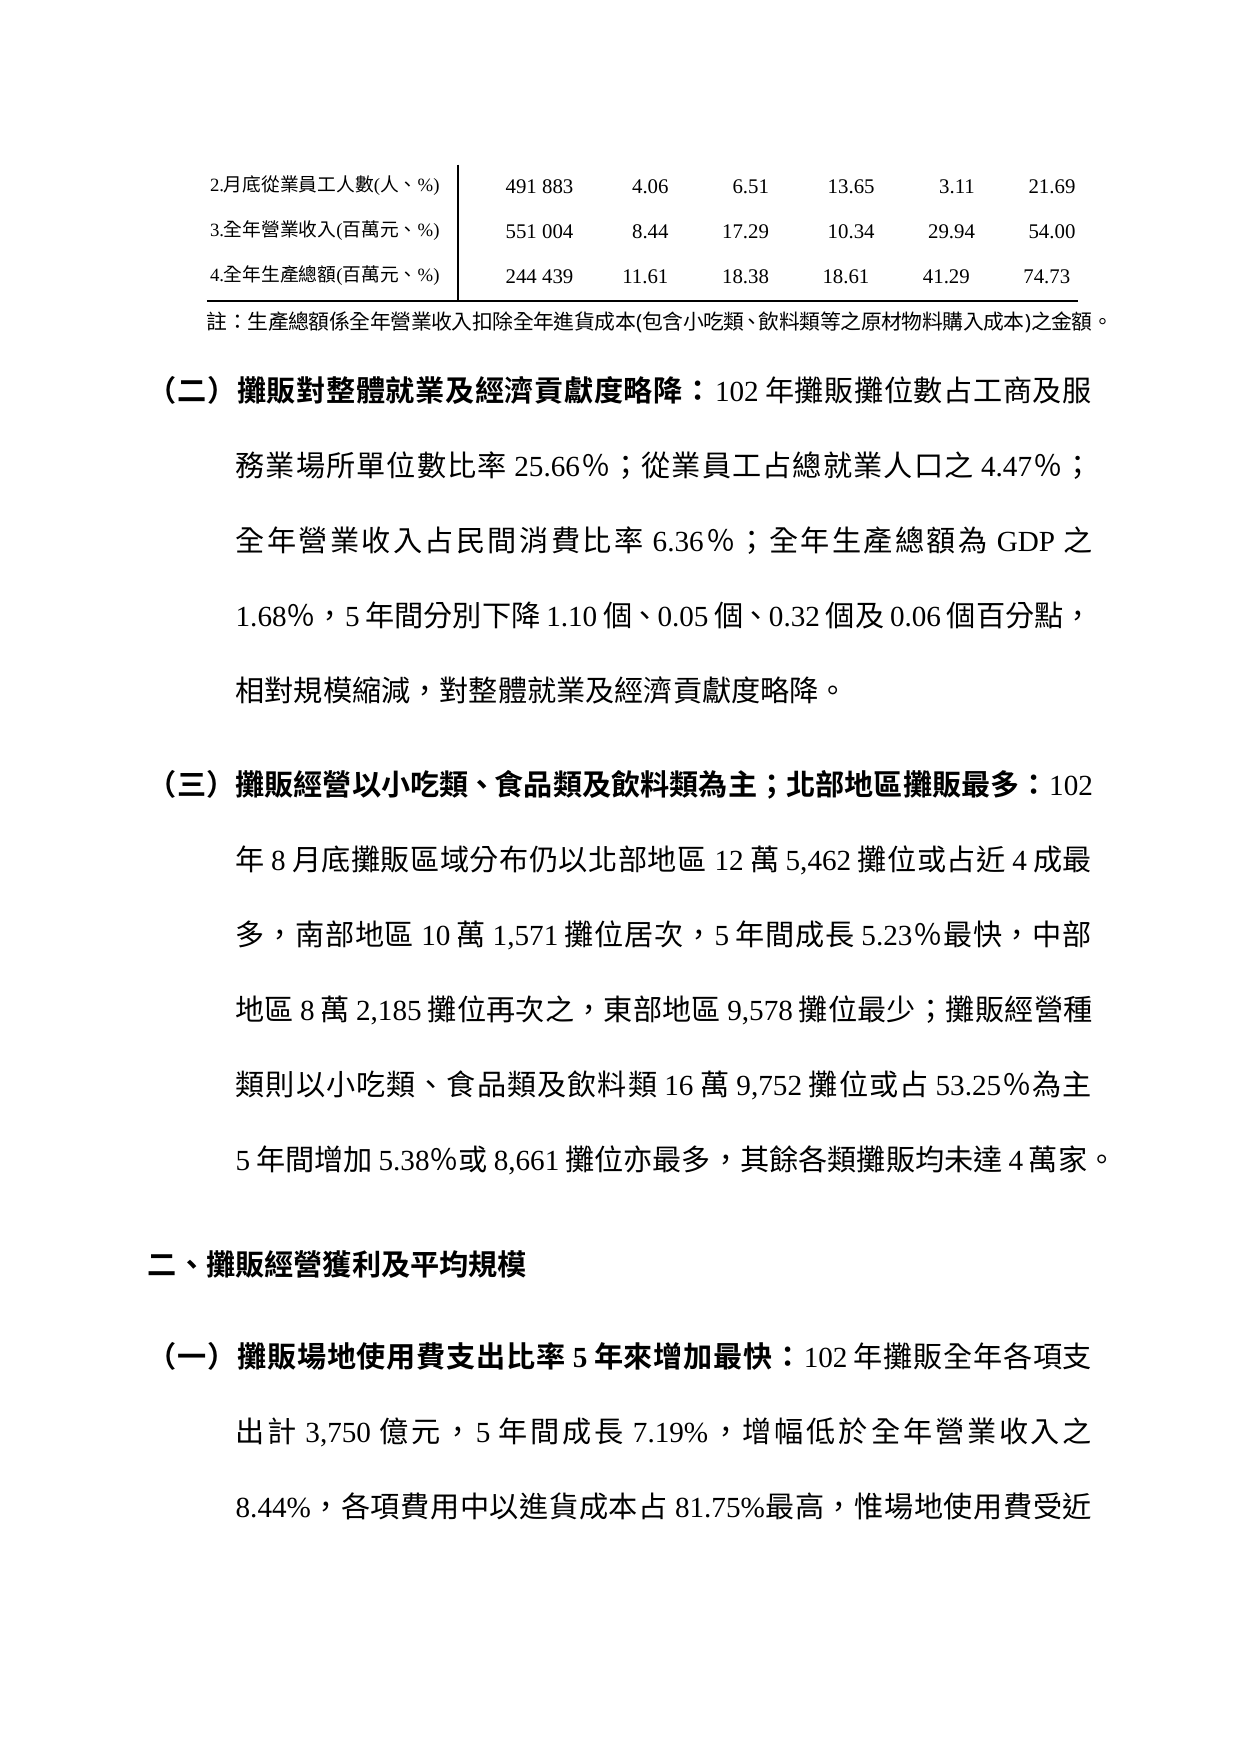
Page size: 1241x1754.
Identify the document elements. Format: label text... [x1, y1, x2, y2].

table_cell 54.00 [978, 210, 1078, 254]
text 二、攤販經營獲利及平均規模 [148, 1225, 1092, 1300]
table_cell 18.61 [777, 255, 877, 299]
table_cell 11.61 [576, 255, 676, 299]
table_cell 4.06 [576, 165, 676, 209]
table_cell 8.44 [576, 210, 676, 254]
text （二）攤販對整體就業及經濟貢獻度略降：102年攤販攤位數占工商及服務業場所單位數比率25.66％；從業員工占總就業人口之4.47％；全年營業收入占民間消費比率6.36％；全年生產總額為GDP之1.68％，5年間分別下降1.10個、0.05個、0.32個及0.06個百分點，相對規模縮減，對整體就業及經濟貢獻度略降。 [148, 351, 1092, 726]
table_cell 10.34 [777, 210, 877, 254]
table_cell 491 883 [459, 165, 576, 209]
table_cell 21.69 [978, 165, 1078, 209]
text 註：生產總額係全年營業收入扣除全年進貨成本(包含小吃類、飲料類等之原材物料購入成本)之金額。 [207, 302, 1092, 339]
table_cell 4.全年生產總額(百萬元、%) [207, 255, 457, 299]
table_cell 29.94 [877, 210, 977, 254]
table_cell 3.11 [877, 165, 977, 209]
text （三）攤販經營以小吃類、食品類及飲料類為主；北部地區攤販最多：102年8月底攤販區域分布仍以北部地區12萬5,462攤位或占近4成最多，南部地區10萬1,571攤位居次，5年間成長5.23％最快，中部地區8萬2,185攤位再次之，東部地區9,578攤位最少；攤販經營種類則以小吃類、食品類及飲料類16萬9,752攤位或占53.25％為主，5年間增加5.38％或8,661攤位亦最多，其餘各類攤販均未達4萬家。 [148, 745, 1092, 1195]
table_cell 6.51 [676, 165, 777, 209]
table_cell 551 004 [459, 210, 576, 254]
table_cell 41.29 [877, 255, 977, 299]
table_cell 74.73 [978, 255, 1078, 299]
table_cell 18.38 [676, 255, 777, 299]
table_cell 2.月底從業員工人數(人、%) [207, 165, 457, 209]
table_cell 17.29 [676, 210, 777, 254]
table_cell 13.65 [777, 165, 877, 209]
table_cell 244 439 [459, 255, 576, 299]
text （一）攤販場地使用費支出比率5年來增加最快：102年攤販全年各項支出計3,750億元，5年間成長7.19%，增幅低於全年營業收入之8.44%，各項費用中以進貨成本占81.75%最高，惟場地使用費受近 [148, 1317, 1092, 1542]
table_cell 3.全年營業收入(百萬元、%) [207, 210, 457, 254]
